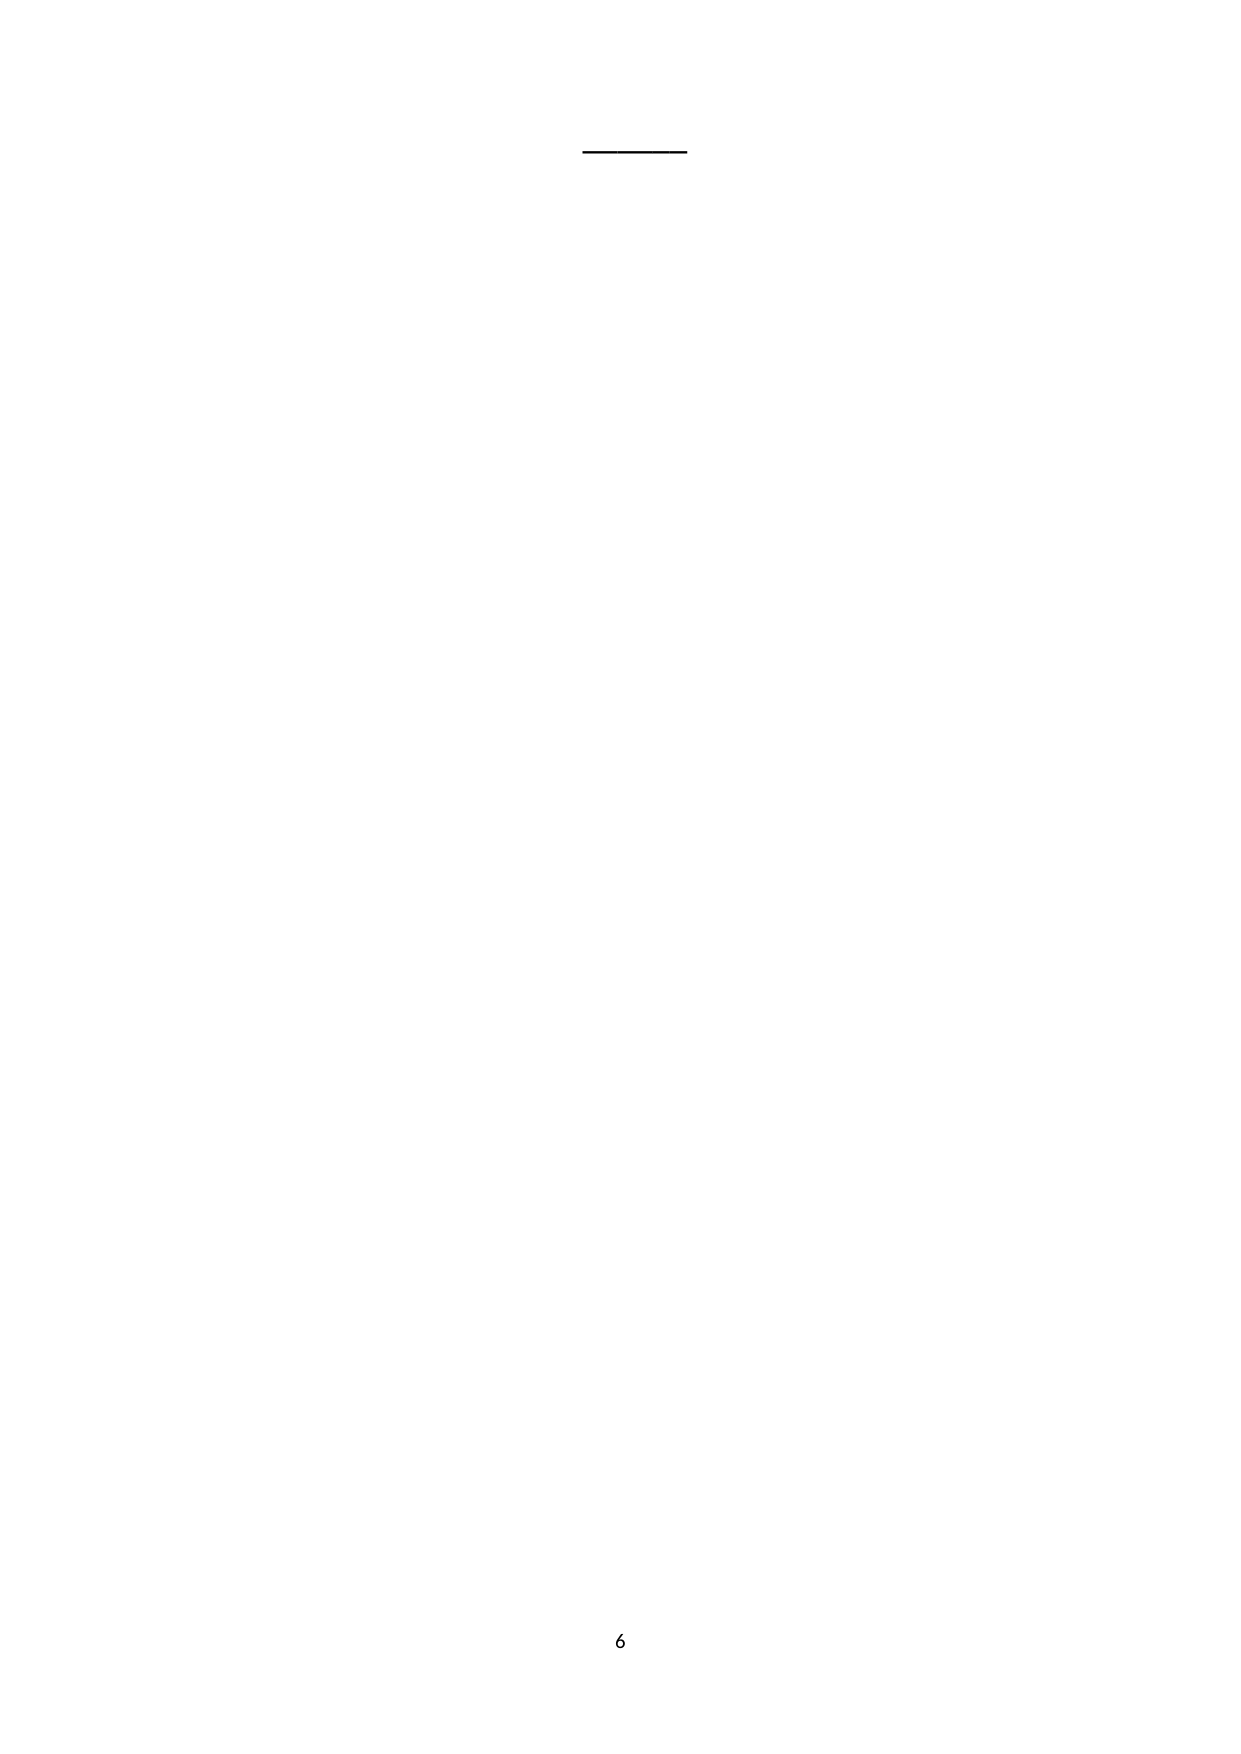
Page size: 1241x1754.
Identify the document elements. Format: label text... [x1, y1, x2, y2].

text ______ [160, 118, 1092, 158]
